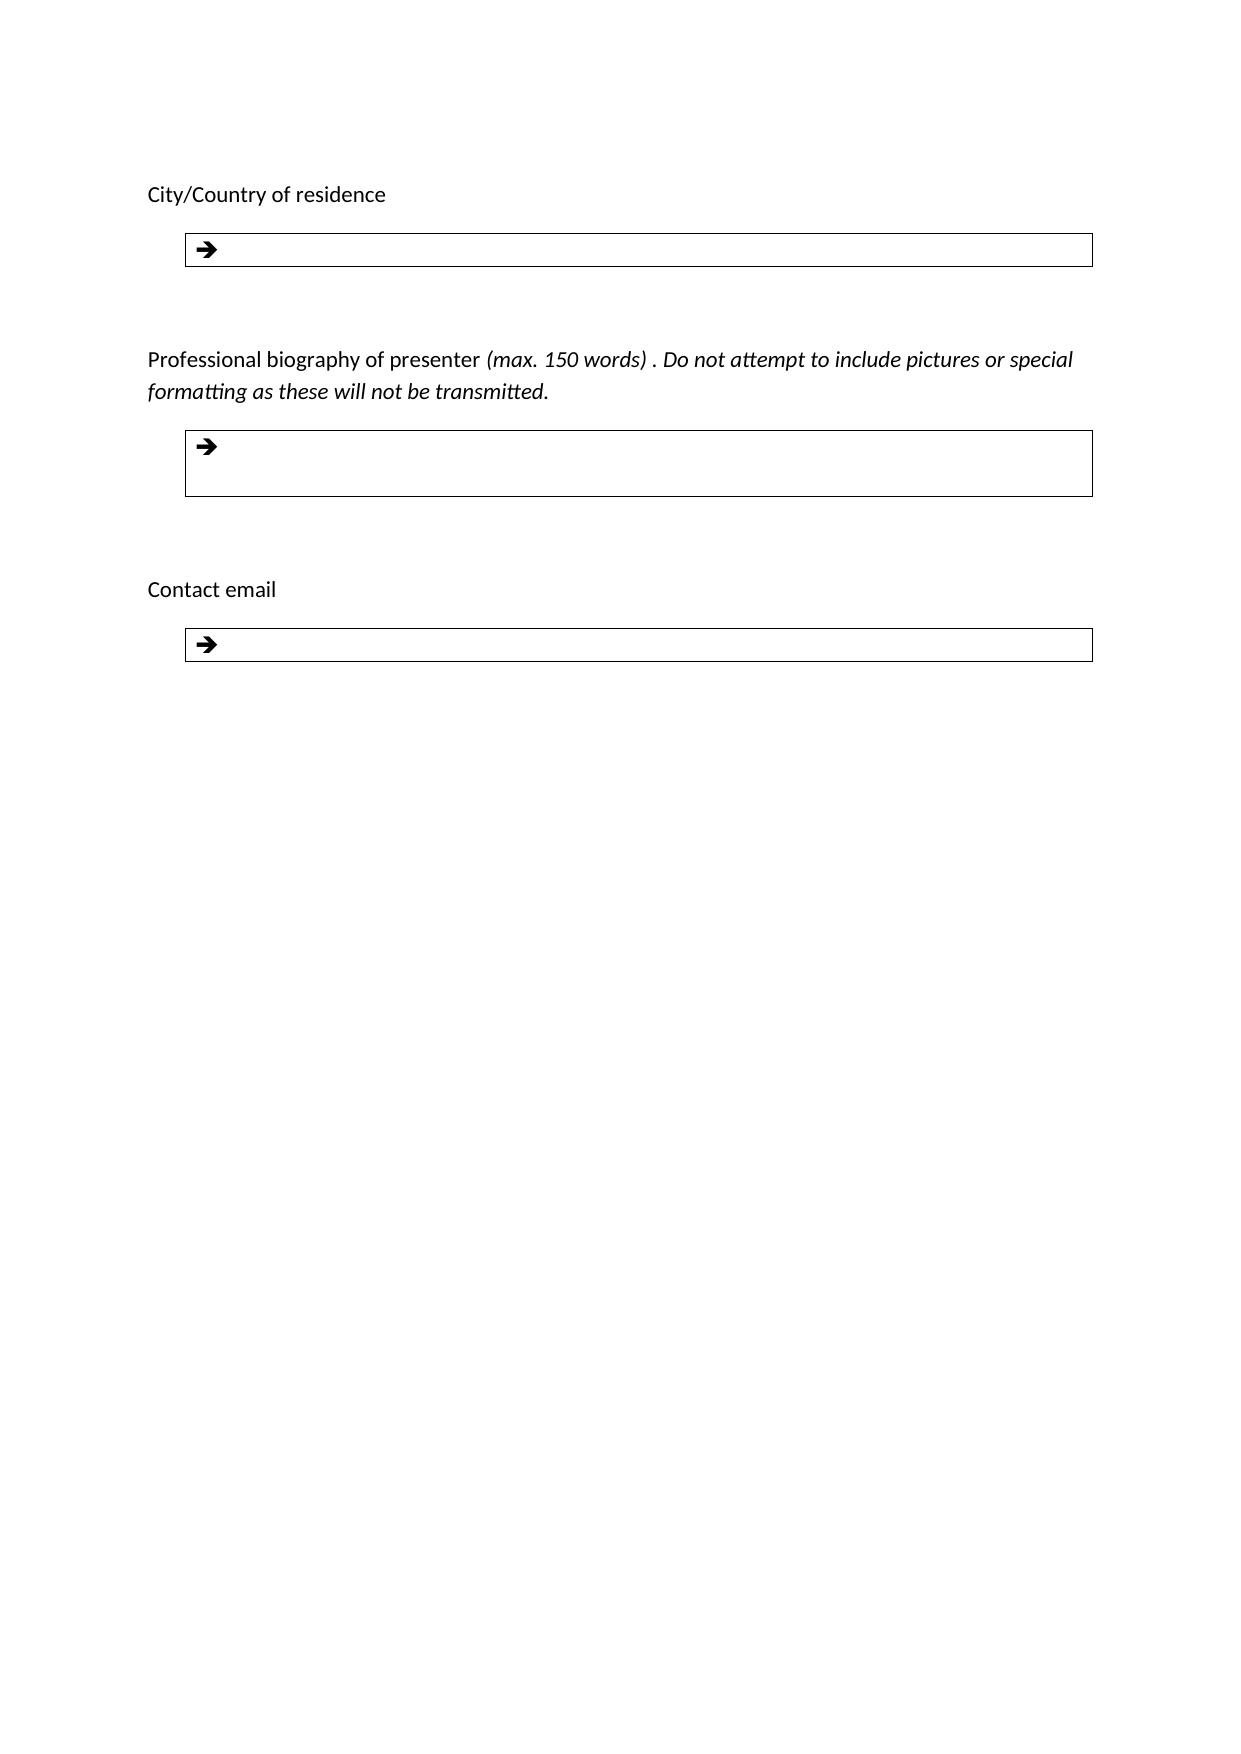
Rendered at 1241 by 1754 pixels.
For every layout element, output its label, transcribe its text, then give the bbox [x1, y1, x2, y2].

text Professional biography of presenter (max. 150 words) . Do not attempt to include pictures or special formatting as these will not be transmitted. [148, 345, 1093, 405]
text City/Country of residence [148, 148, 1093, 208]
text Contact email [148, 575, 1093, 603]
